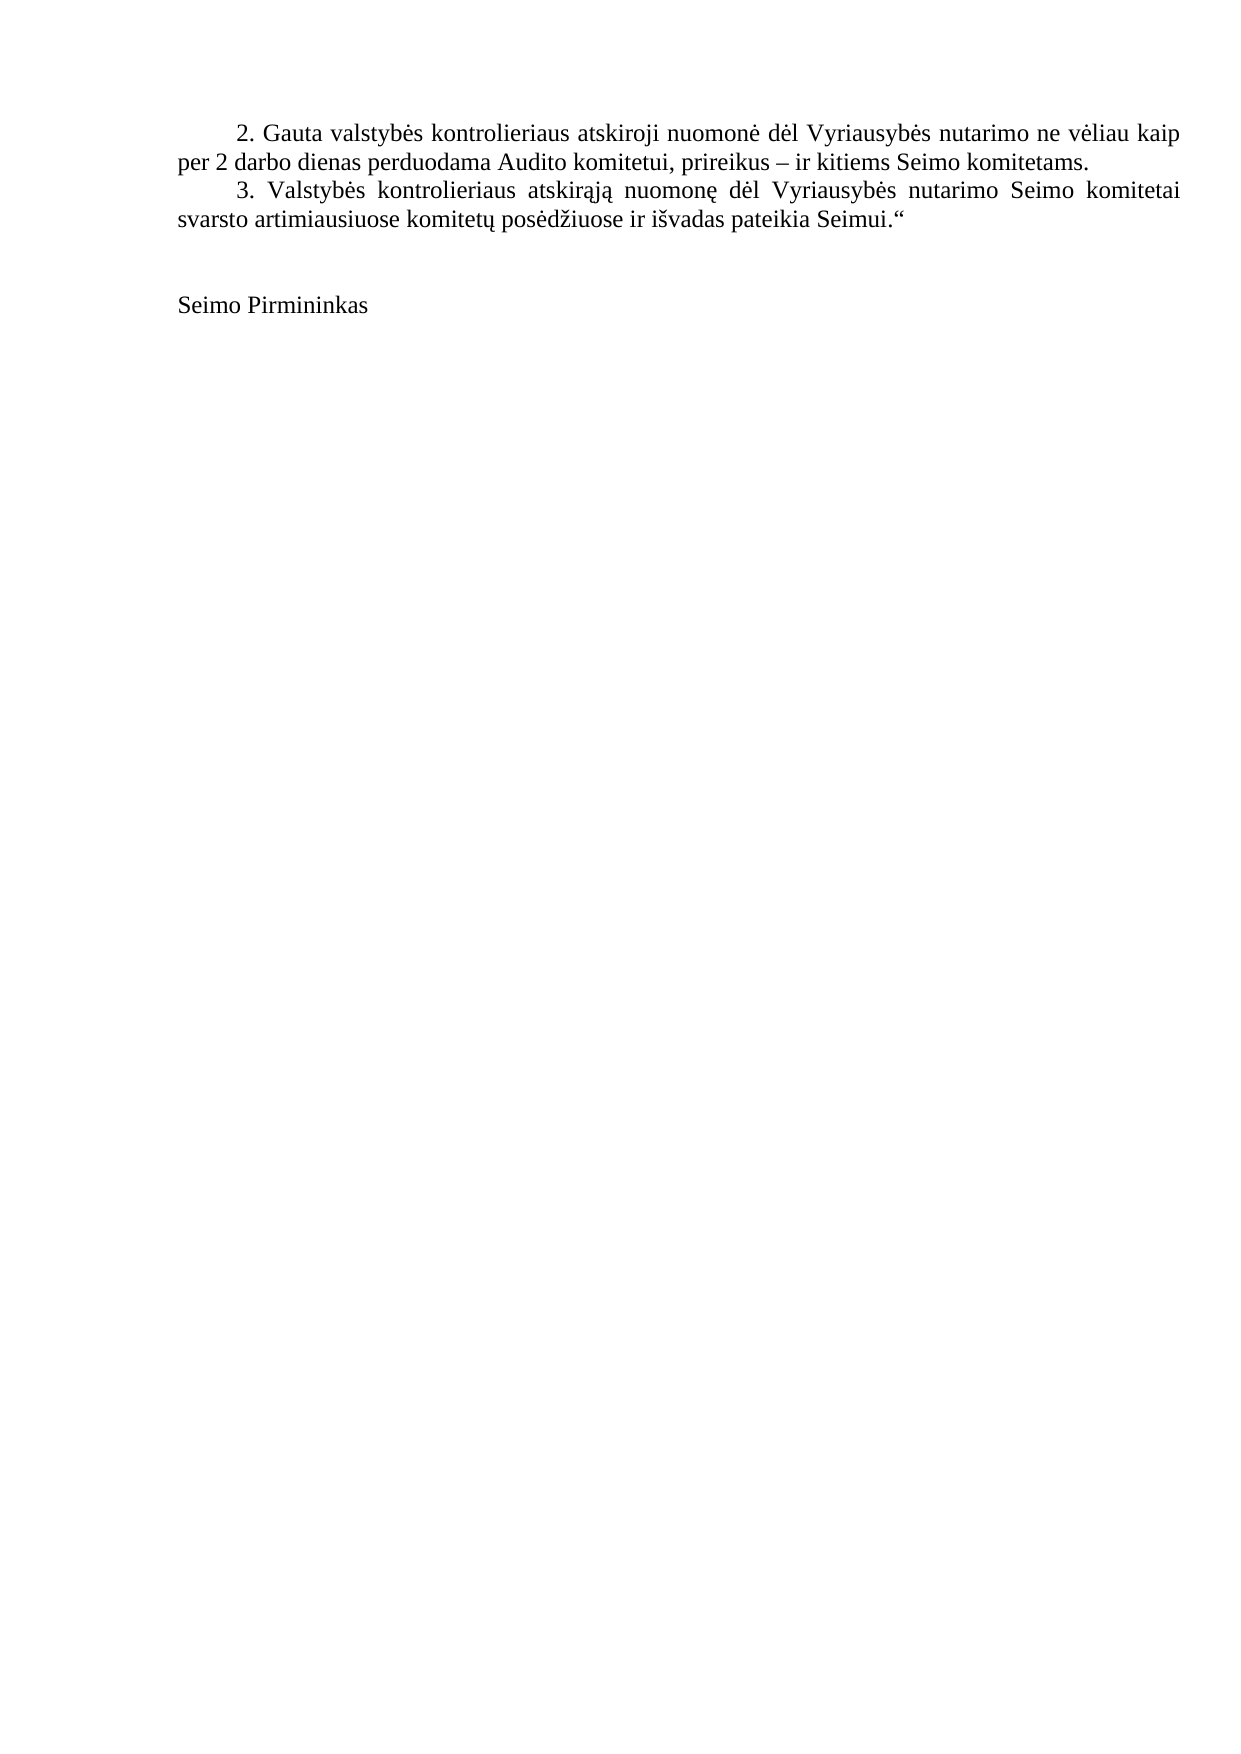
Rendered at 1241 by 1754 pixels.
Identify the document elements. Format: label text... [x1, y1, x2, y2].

text Seimo Pirmininkas [177, 291, 1181, 319]
text 2. Gauta valstybės kontrolieriaus atskiroji nuomonė dėl Vyriausybės nutarimo ne vėliau kaip per 2 darbo dienas perduodama Audito komitetui, prireikus – ir kitiems Seimo komitetams. [177, 118, 1181, 176]
text 3. Valstybės kontrolieriaus atskirąją nuomonę dėl Vyriausybės nutarimo Seimo komitetai svarsto artimiausiuose komitetų posėdžiuose ir išvadas pateikia Seimui.“ [177, 176, 1181, 233]
